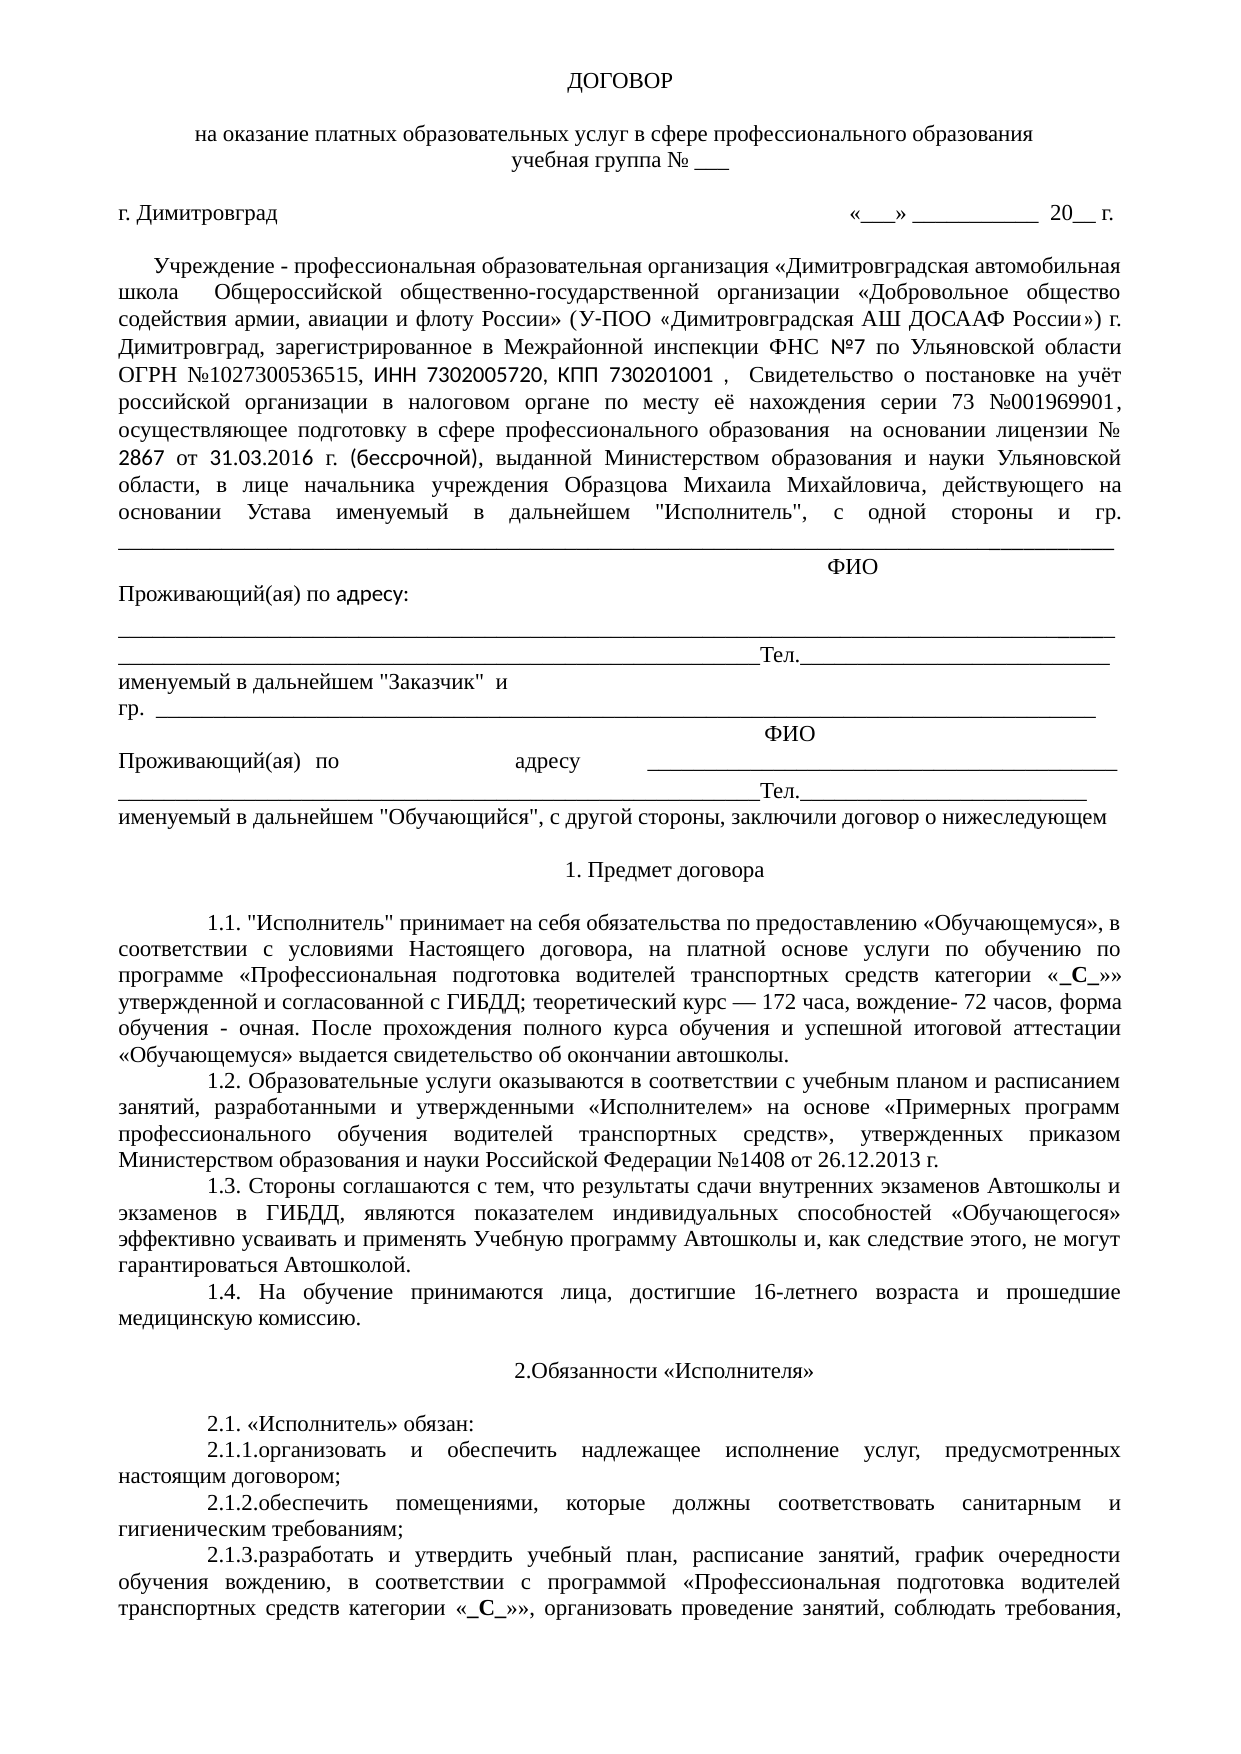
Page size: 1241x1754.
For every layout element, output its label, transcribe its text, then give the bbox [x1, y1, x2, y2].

text 2.1.3.разработать и утвердить учебный план, расписание занятий, график очередности обучения вождению, в соответствии с программой «Профессиональная подготовка водителей транспортных средств категории «_С_»», организовать проведение занятий, соблюдать требования, [118, 1541, 1122, 1620]
text именуемый в дальнейшем "Заказчик" и [118, 668, 1122, 694]
text 1.1. "Исполнитель" принимает на себя обязательства по предоставлению «Обучающемуся», в соответствии с условиями Настоящего договора, на платной основе услуги по обучению по программе «Профессиональная подготовка водителей транспортных средств категории «_С_»» утвержденной и согласованной с ГИБДД; теоретический курс — 172 часа, вождение- 72 часов, форма обучения - очная. После прохождения полного курса обучения и успешной итоговой аттестации «Обучающемуся» выдается свидетельство об окончании автошколы. [118, 909, 1122, 1067]
text 2.Обязанности «Исполнителя» [118, 1357, 1122, 1383]
text 1.3. Стороны соглашаются с тем, что результаты сдачи внутренних экзаменов Автошколы и экзаменов в ГИБДД, являются показателем индивидуальных способностей «Обучающегося» эффективно усваивать и применять Учебную программу Автошколы и, как следствие этого, не могут гарантироваться Автошколой. [118, 1172, 1122, 1278]
text на оказание платных образовательных услуг в сфере профессионального образования [118, 120, 1122, 146]
text учебная группа № ___ [118, 146, 1122, 173]
text 1. Предмет договора [118, 856, 1122, 882]
text Проживающий(ая) по адресу _________________________________________ ________________________________________________________Тел._________________________ [118, 747, 1122, 803]
text г. Димитровград «___» ___________ 20__ г. [118, 199, 1122, 225]
text 2.1.1.организовать и обеспечить надлежащее исполнение услуг, предусмотренных настоящим договором; [118, 1436, 1122, 1489]
text именуемый в дальнейшем "Обучающийся", с другой стороны, заключили договор о нижеследующем [118, 803, 1122, 830]
text Проживающий(ая) по адресу: _______________________________________________________________________________________ ________________________________________________________Тел.___________________________ [118, 579, 1122, 668]
text Учреждение - профессиональная образовательная организация «Димитровградская автомобильная школа Общероссийской общественно-государственной организации «Добровольное общество содействия армии, авиации и флоту России» (У-ПОО «Димитровградская АШ ДОСААФ России») г. Димитровград, зарегистрированное в Межрайонной инспекции ФНС №7 по Ульяновской области ОГРН №1027300536515, ИНН 7302005720, КПП 730201001 , Свидетельство о постановке на учёт российской организации в налоговом органе по месту её нахождения серии 73 №001969901, осуществляющее подготовку в сфере профессионального образования на основании лицензии № 2867 от 31.03.2016 г. (бессрочной), выданной Министерством образования и науки Ульяновской области, в лице начальника учреждения Образцова Михаила Михайловича, действующего на основании Устава именуемый в дальнейшем "Исполнитель", с одной стороны и гр. _______________________________________________________________________________________ [118, 252, 1122, 553]
text ДОГОВОР [118, 67, 1122, 93]
text 1.4. На обучение принимаются лица, достигшие 16-летнего возраста и прошедшие медицинскую комиссию. [118, 1278, 1122, 1331]
text ФИО [118, 553, 1122, 579]
text 1.2. Образовательные услуги оказываются в соответствии с учебным планом и расписанием занятий, разработанными и утвержденными «Исполнителем» на основе «Примерных программ профессионального обучения водителей транспортных средств», утвержденных приказом Министерством образования и науки Российской Федерации №1408 от 26.12.2013 г. [118, 1067, 1122, 1172]
text 2.1. «Исполнитель» обязан: [118, 1409, 1122, 1436]
text 2.1.2.обеспечить помещениями, которые должны соответствовать санитарным и гигиеническим требованиям; [118, 1489, 1122, 1541]
text ФИО [118, 720, 1122, 747]
text гр. __________________________________________________________________________________ [118, 694, 1122, 720]
